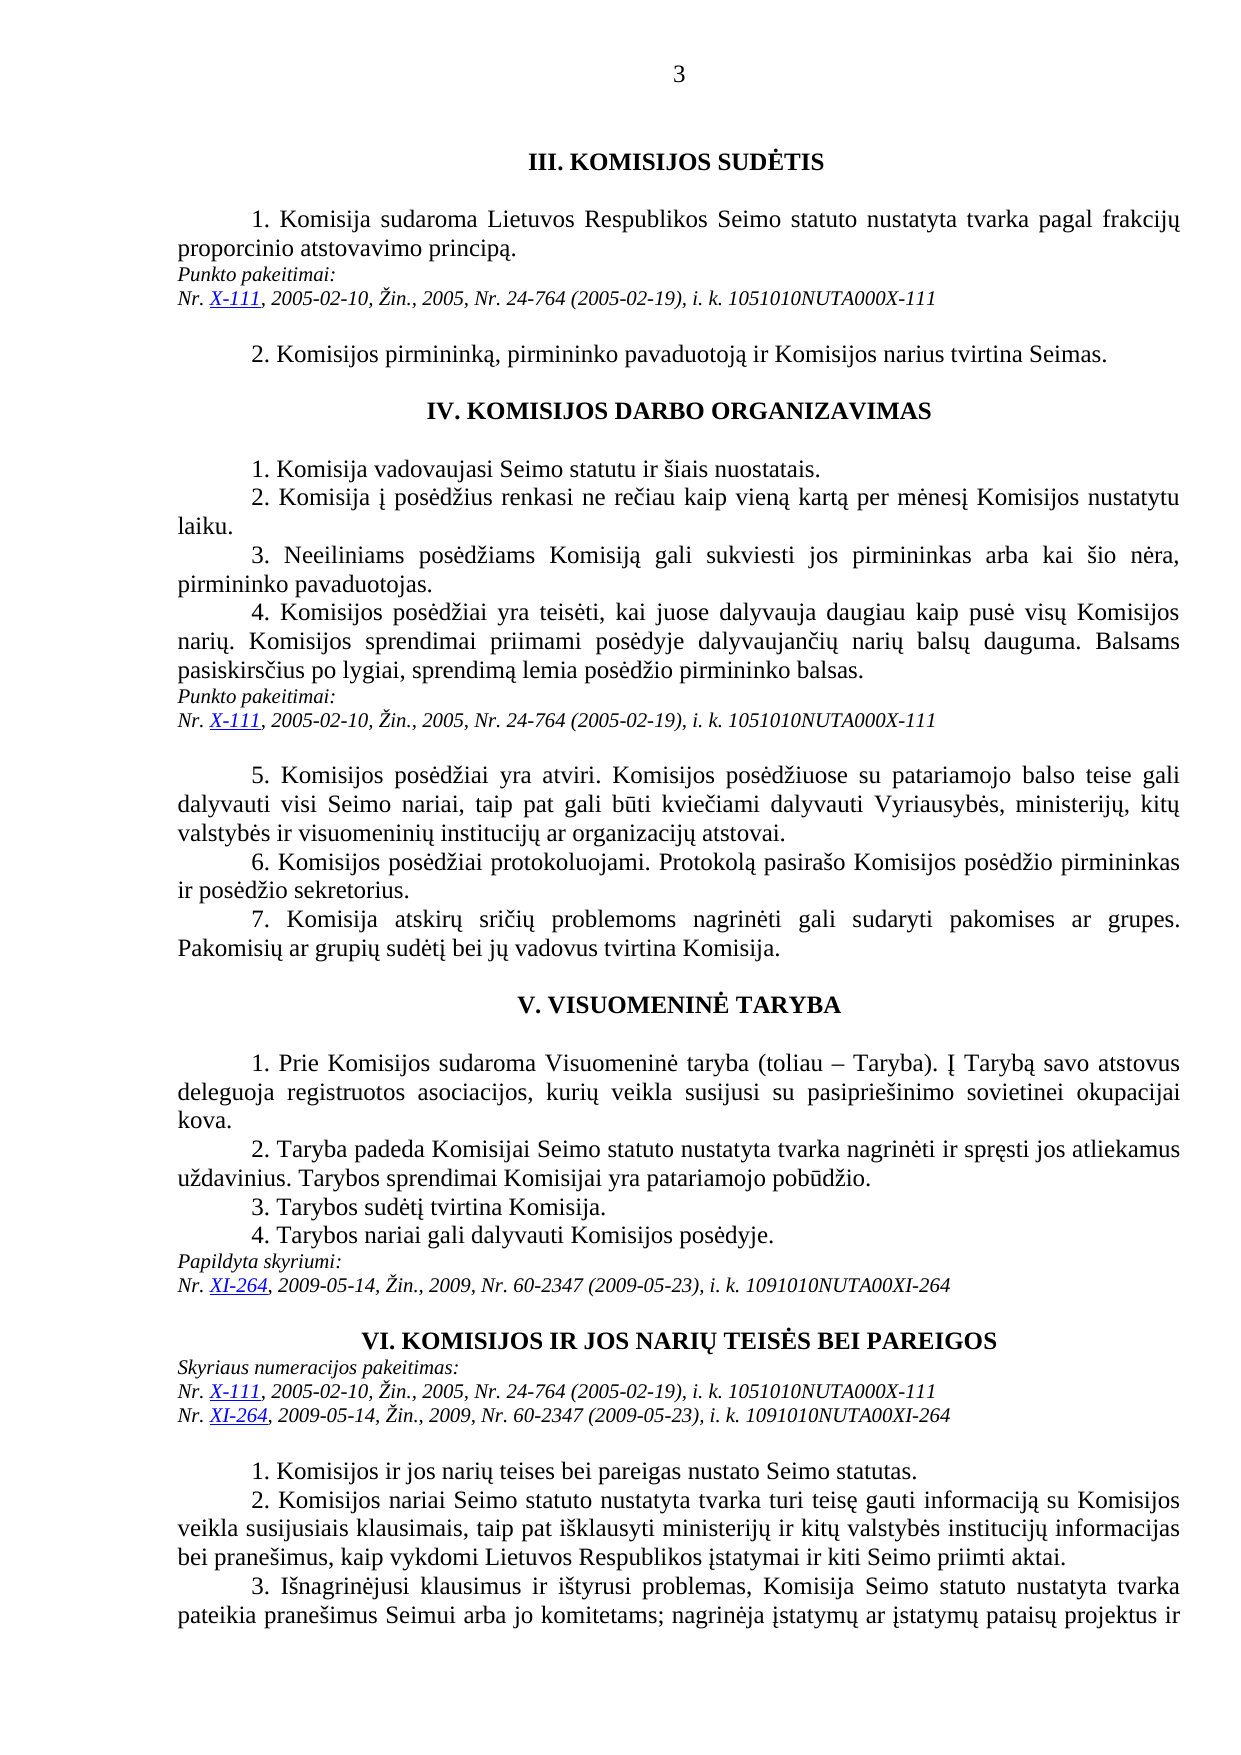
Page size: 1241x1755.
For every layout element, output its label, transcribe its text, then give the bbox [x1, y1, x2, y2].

text 7. Komisija atskirų sričių problemoms nagrinėti gali sudaryti pakomises ar grupes. Pakomisių ar grupių sudėtį bei jų vadovus tvirtina Komisija. [177, 904, 1181, 962]
text 3. Tarybos sudėtį tvirtina Komisija. [177, 1192, 1181, 1221]
text VI. KOMISIJOS IR JOS NARIŲ TEISĖS BEI PAREIGOS [177, 1326, 1181, 1355]
text 1. Komisija sudaroma Lietuvos Respublikos Seimo statuto nustatyta tvarka pagal frakcijų proporcinio atstovavimo principą. [177, 204, 1181, 262]
text 2. Komisijos pirmininką, pirmininko pavaduotoją ir Komisijos narius tvirtina Seimas. [177, 339, 1181, 367]
text Punkto pakeitimai: [177, 262, 1181, 286]
text IV. KOMISIJOS DARBO ORGANIZAVIMAS [177, 396, 1181, 425]
text 4. Komisijos posėdžiai yra teisėti, kai juose dalyvauja daugiau kaip pusė visų Komisijos narių. Komisijos sprendimai priimami posėdyje dalyvaujančių narių balsų dauguma. Balsams pasiskirsčius po lygiai, sprendimą lemia posėdžio pirmininko balsas. [177, 597, 1181, 684]
text 2. Taryba padeda Komisijai Seimo statuto nustatyta tvarka nagrinėti ir spręsti jos atliekamus uždavinius. Tarybos sprendimai Komisijai yra patariamojo pobūdžio. [177, 1134, 1181, 1192]
text III. KOMISIJOS SUDĖTIS [177, 147, 1181, 176]
text 1. Komisija vadovaujasi Seimo statutu ir šiais nuostatais. [177, 454, 1181, 482]
text 1. Prie Komisijos sudaroma Visuomeninė taryba (toliau – Taryba). Į Tarybą savo atstovus deleguoja registruotos asociacijos, kurių veikla susijusi su pasipriešinimo sovietinei okupacijai kova. [177, 1048, 1181, 1134]
text V. VISUOMENINĖ TARYBA [177, 991, 1181, 1019]
text Nr. XI-264, 2009-05-14, Žin., 2009, Nr. 60-2347 (2009-05-23), i. k. 1091010NUTA00XI-264 [177, 1273, 1181, 1297]
text 4. Tarybos nariai gali dalyvauti Komisijos posėdyje. [177, 1221, 1181, 1249]
text Nr. X-111, 2005-02-10, Žin., 2005, Nr. 24-764 (2005-02-19), i. k. 1051010NUTA000X-111 [177, 286, 1181, 310]
text Papildyta skyriumi: [177, 1249, 1181, 1273]
text 3. Išnagrinėjusi klausimus ir ištyrusi problemas, Komisija Seimo statuto nustatyta tvarka pateikia pranešimus Seimui arba jo komitetams; nagrinėja įstatymų ar įstatymų pataisų projektus ir [177, 1571, 1181, 1628]
text Nr. XI-264, 2009-05-14, Žin., 2009, Nr. 60-2347 (2009-05-23), i. k. 1091010NUTA00XI-264 [177, 1403, 1181, 1427]
text Skyriaus numeracijos pakeitimas: [177, 1355, 1181, 1379]
text Punkto pakeitimai: [177, 684, 1181, 708]
text Nr. X-111, 2005-02-10, Žin., 2005, Nr. 24-764 (2005-02-19), i. k. 1051010NUTA000X-111 [177, 708, 1181, 732]
text 5. Komisijos posėdžiai yra atviri. Komisijos posėdžiuose su patariamojo balso teise gali dalyvauti visi Seimo nariai, taip pat gali būti kviečiami dalyvauti Vyriausybės, ministerijų, kitų valstybės ir visuomeninių institucijų ar organizacijų atstovai. [177, 761, 1181, 847]
text 2. Komisija į posėdžius renkasi ne rečiau kaip vieną kartą per mėnesį Komisijos nustatytu laiku. [177, 482, 1181, 540]
text 1. Komisijos ir jos narių teises bei pareigas nustato Seimo statutas. [177, 1456, 1181, 1485]
text 2. Komisijos nariai Seimo statuto nustatyta tvarka turi teisę gauti informaciją su Komisijos veikla susijusiais klausimais, taip pat išklausyti ministerijų ir kitų valstybės institucijų informacijas bei pranešimus, kaip vykdomi Lietuvos Respublikos įstatymai ir kiti Seimo priimti aktai. [177, 1485, 1181, 1571]
text 6. Komisijos posėdžiai protokoluojami. Protokolą pasirašo Komisijos posėdžio pirmininkas ir posėdžio sekretorius. [177, 847, 1181, 904]
text 3. Neeiliniams posėdžiams Komisiją gali sukviesti jos pirmininkas arba kai šio nėra, pirmininko pavaduotojas. [177, 540, 1181, 597]
text Nr. X-111, 2005-02-10, Žin., 2005, Nr. 24-764 (2005-02-19), i. k. 1051010NUTA000X-111 [177, 1379, 1181, 1403]
